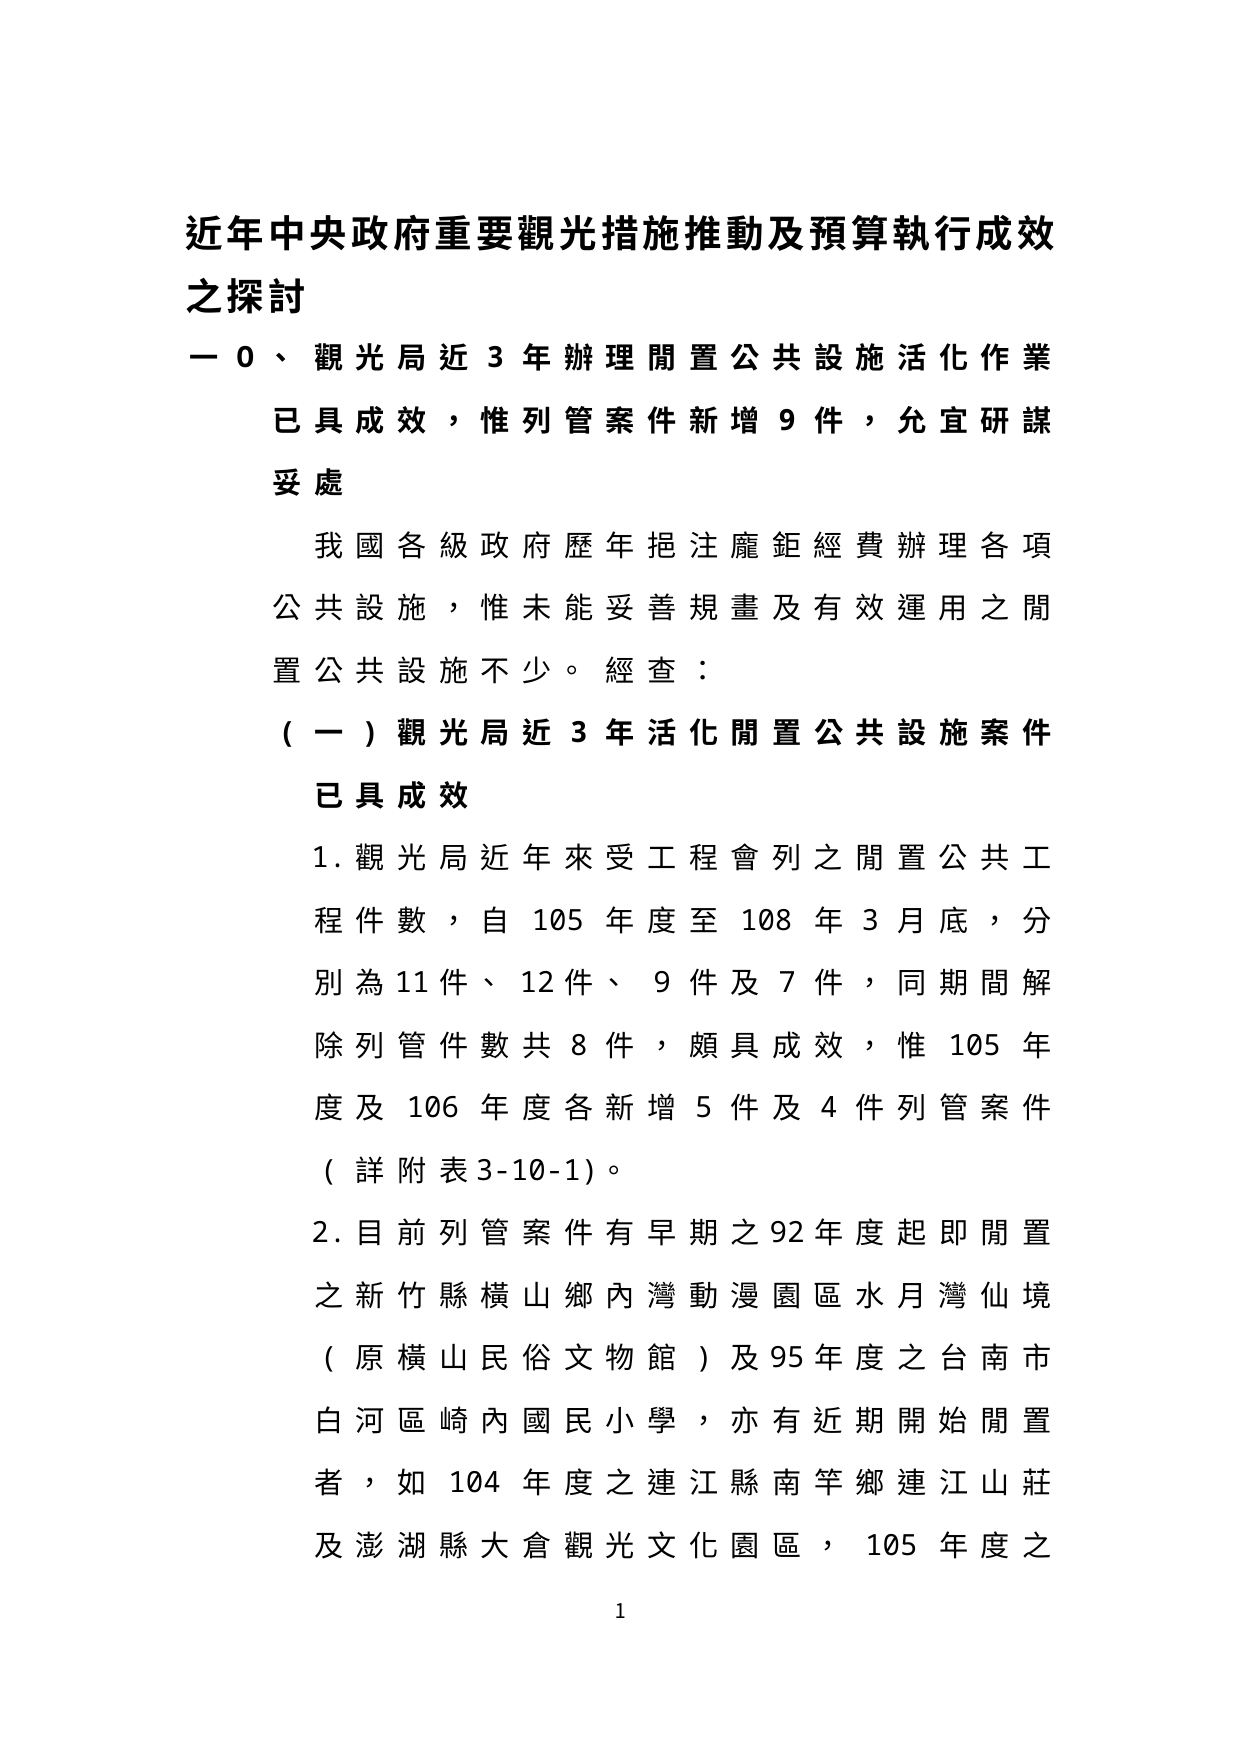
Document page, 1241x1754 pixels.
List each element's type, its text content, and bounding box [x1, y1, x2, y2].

text 我國各級政府歷年挹注龐鉅經費辦理各項公共設施，惟未能妥善規畫及有效運用之閒置公共設施不少。經查： [242, 502, 1058, 689]
text 近年中央政府重要觀光措施推動及預算執行成效之探討 [183, 189, 1058, 314]
text 2.目前列管案件有早期之92年度起即閒置之新竹縣橫山鄉內灣動漫園區水月灣仙境(原橫山民俗文物館)及95年度之台南市白河區崎內國民小學，亦有近期開始閒置者，如104年度之連江縣南竿鄉連江山莊及澎湖縣大倉觀光文化園區，105年度之 [271, 1189, 1058, 1564]
text (一)觀光局近3年活化閒置公共設施案件已具成效 [242, 689, 1058, 814]
text 一O、觀光局近3年辦理閒置公共設施活化作業已具成效，惟列管案件新增9件，允宜研謀妥處 [183, 314, 1058, 502]
text 1.觀光局近年來受工程會列之閒置公共工程件數，自105年度至108年3月底，分別為11件、12件、9件及7件，同期間解除列管件數共8件，頗具成效，惟105年度及106年度各新增5件及4件列管案件(詳附表3-10-1)。 [271, 814, 1058, 1189]
